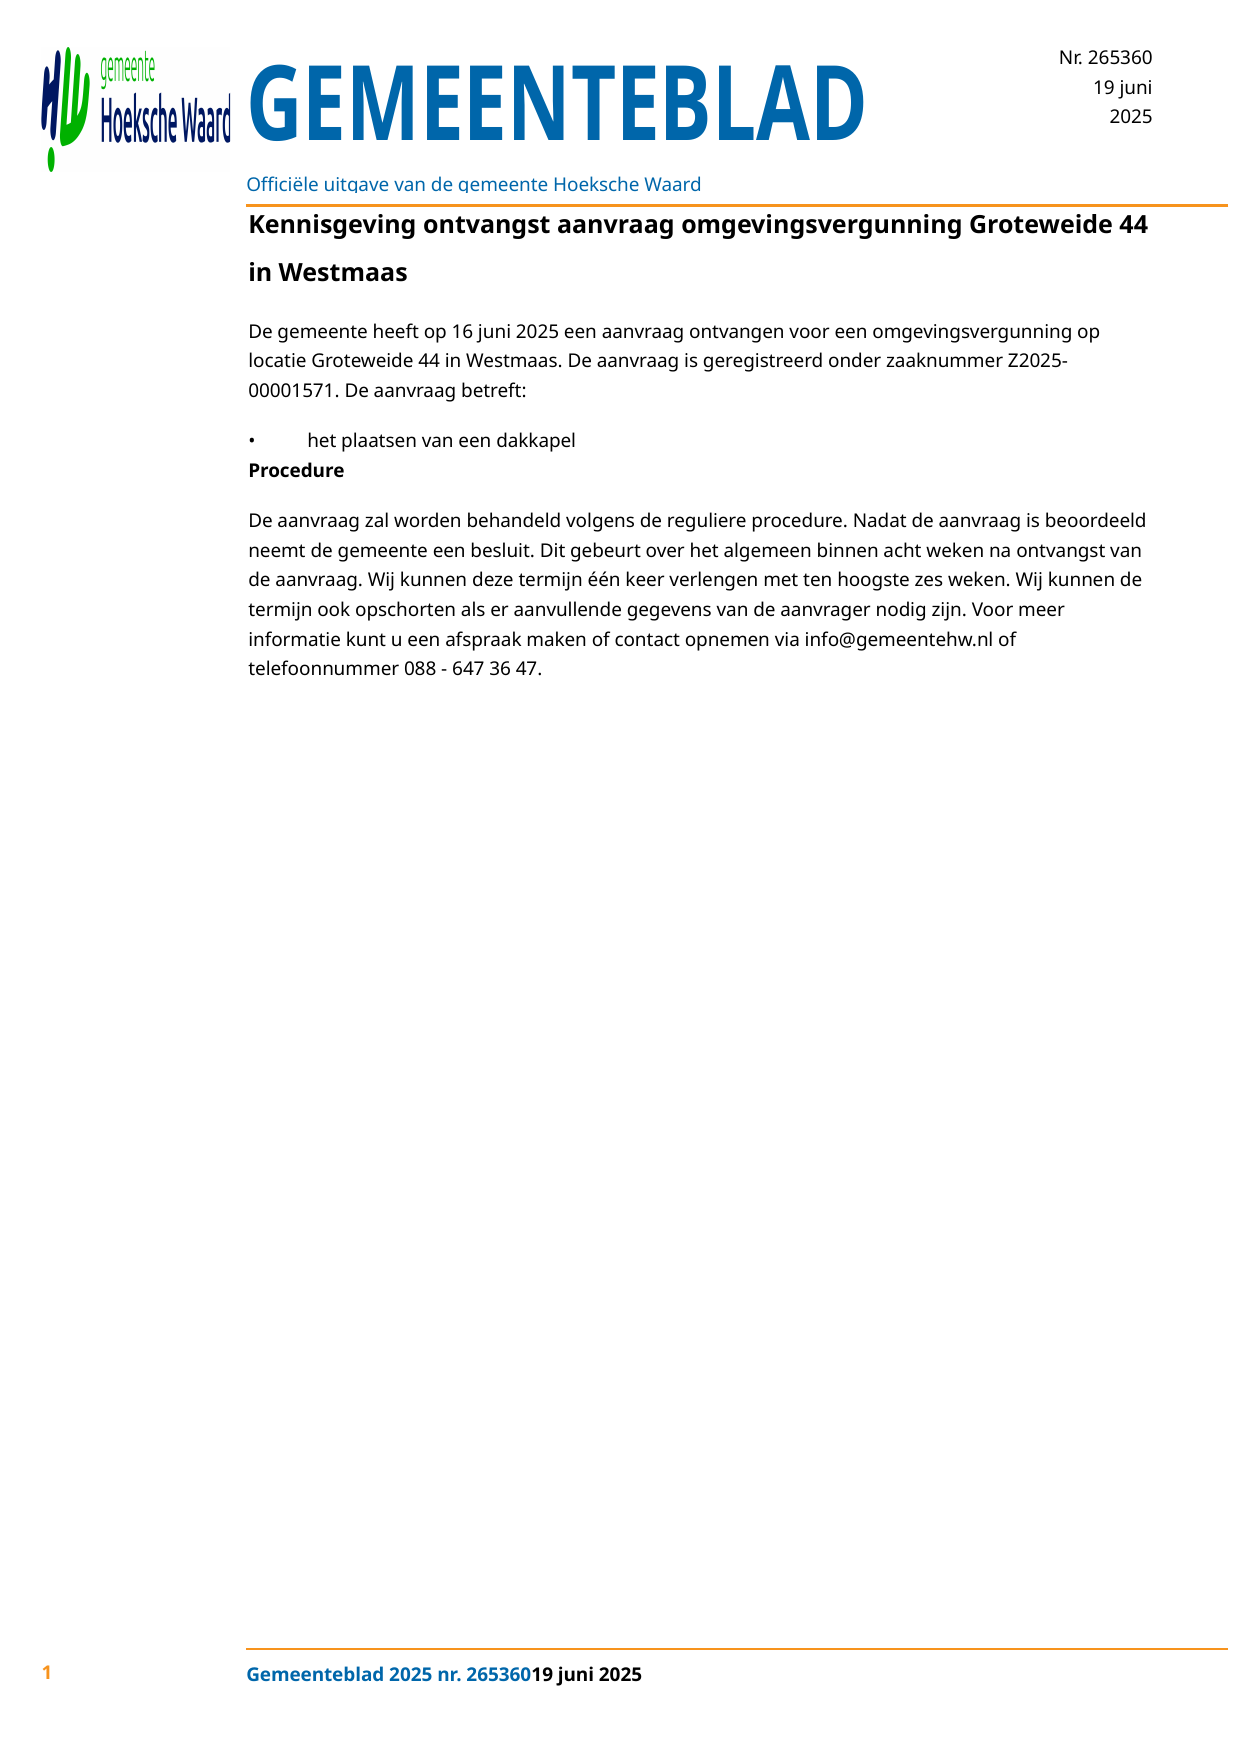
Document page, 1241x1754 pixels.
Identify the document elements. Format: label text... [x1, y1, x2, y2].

text Procedure [248, 457, 1152, 483]
picture [41, 47, 231, 172]
list het plaatsen van een dakkapel [248, 427, 1152, 453]
text De aanvraag zal worden behandeld volgens de reguliere procedure. Nadat de aanvraag is beoordeeld neemt de gemeente een besluit. Dit gebeurt over het algemeen binnen acht weken na ontvangst van de aanvraag. Wij kunnen deze termijn één keer verlengen met ten hoogste zes weken. Wij kunnen de termijn ook opschorten als er aanvullende gegevens van de aanvrager nodig zijn. Voor meer informatie kunt u een afspraak maken of contact opnemen via info@gemeentehw.nl of telefoonnummer 088 - 647 36 47. [248, 507, 1152, 681]
text De gemeente heeft op 16 juni 2025 een aanvraag ontvangen voor een omgevingsvergunning op locatie Groteweide 44 in Westmaas. De aanvraag is geregistreerd onder zaaknummer Z2025-00001571. De aanvraag betreft: [248, 318, 1152, 403]
text Kennisgeving ontvangst aanvraag omgevingsvergunning Groteweide 44 in Westmaas [248, 207, 1152, 288]
